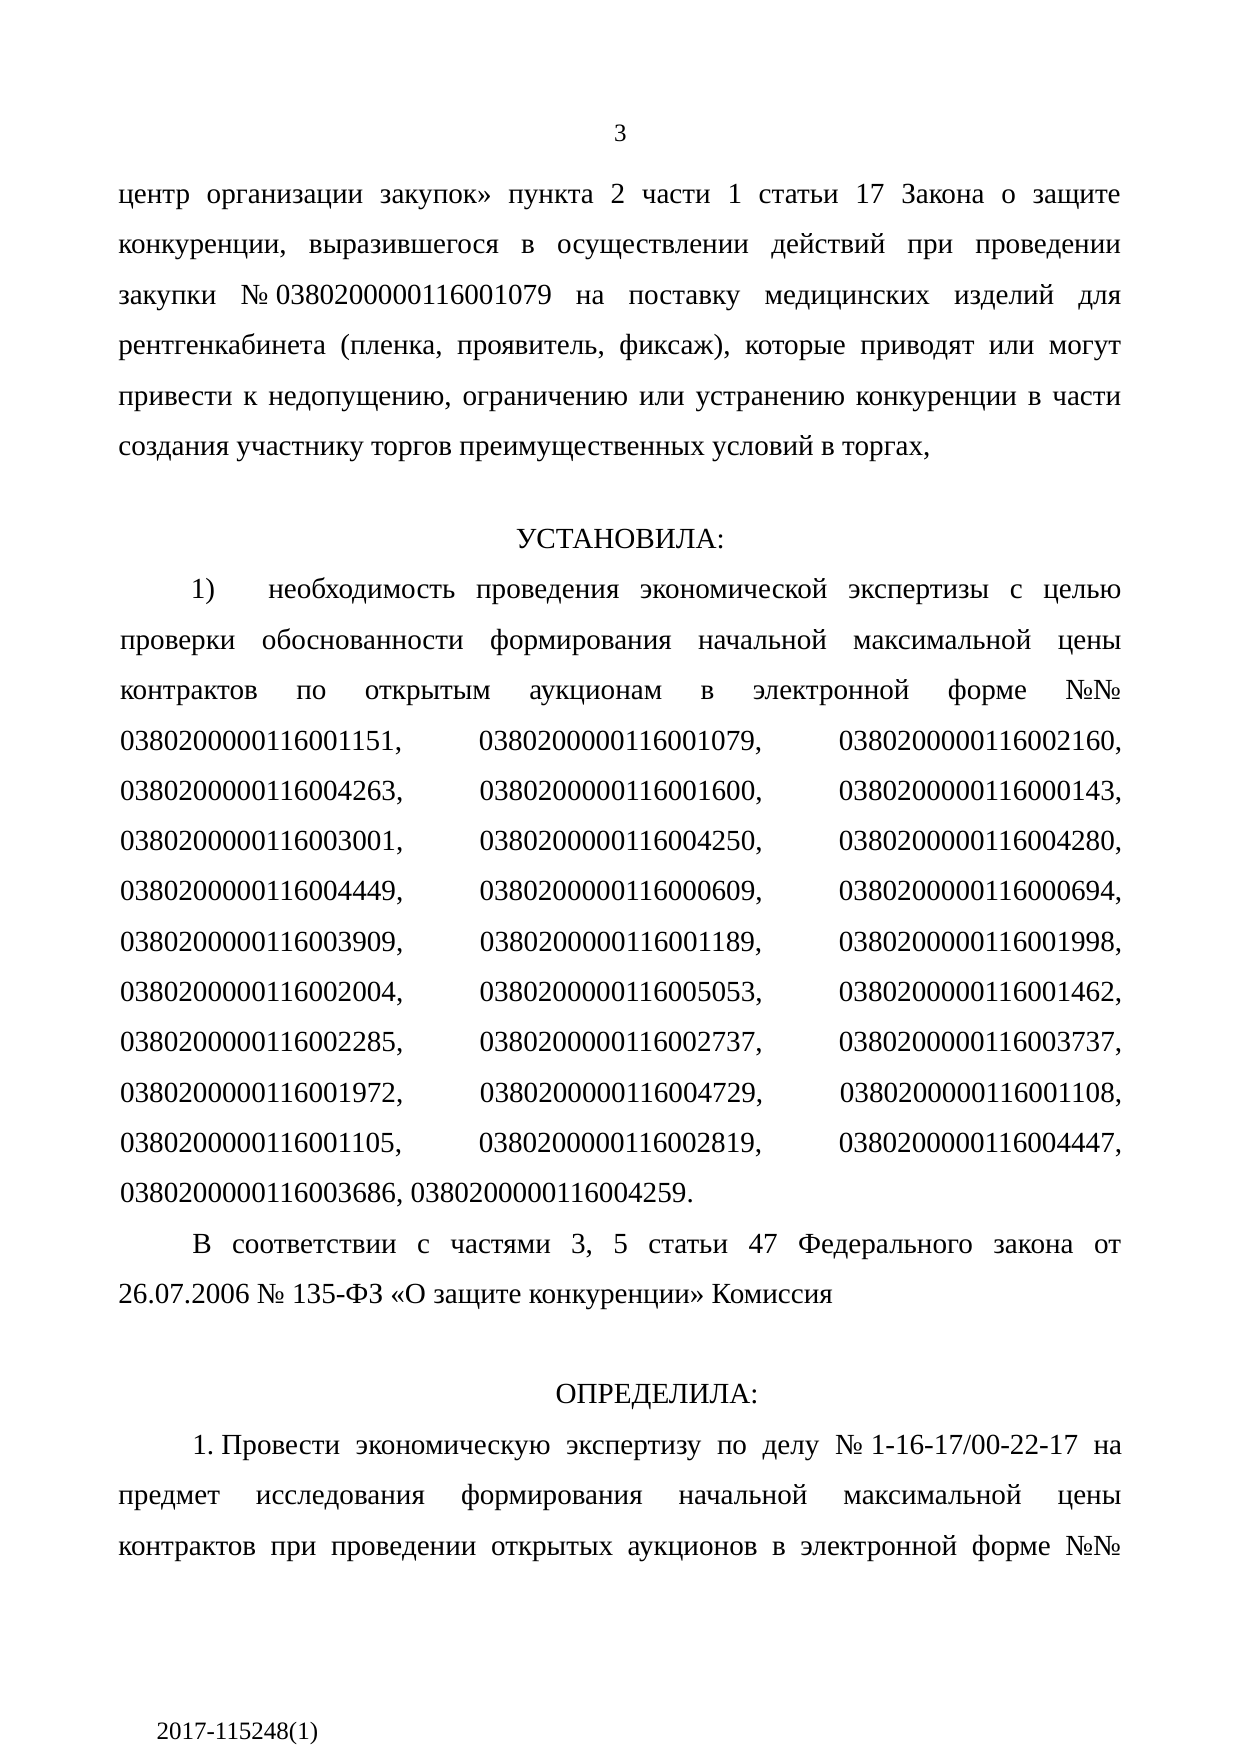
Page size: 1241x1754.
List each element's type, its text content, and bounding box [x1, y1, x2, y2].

text центр организации закупок» пункта 2 части 1 статьи 17 Закона о защите конкуренции, выразившегося в осуществлении действий при проведении закупки № 0380200000116001079 на поставку медицинских изделий для рентгенкабинета (пленка, проявитель, фиксаж), которые приводят или могут привести к недопущению, ограничению или устранению конкуренции в части создания участнику торгов преимущественных условий в торгах, [118, 176, 1122, 461]
text 1. Провести экономическую экспертизу по делу № 1-16-17/00-22-17 на предмет исследования формирования начальной максимальной цены контрактов при проведении открытых аукционов в электронной форме №№ [118, 1427, 1122, 1561]
list необходимость проведения экономической экспертизы с целью проверки обоснованности формирования начальной максимальной цены контрактов по открытым аукционам в электронной форме №№ 0380200000116001151, 0380200000116001079, 0380200000116002160, 0380200000116004263, 0380200000116001600, 0380200000116000143, 0380200000116003001, 0380200000116004250, 0380200000116004280, 0380200000116004449, 0380200000116000609, 0380200000116000694, 0380200000116003909, 0380200000116001189, 0380200000116001998, 0380200000116002004, 0380200000116005053, 0380200000116001462, 0380200000116002285, 0380200000116002737, 0380200000116003737, 0380200000116001972, 0380200000116004729, 0380200000116001108, 0380200000116001105, 0380200000116002819, 0380200000116004447, 0380200000116003686, 0380200000116004259. [120, 572, 1122, 1209]
text УСТАНОВИЛА: [118, 521, 1122, 555]
text В соответствии с частями 3, 5 статьи 47 Федерального закона от 26.07.2006 № 135-ФЗ «О защите конкуренции» Комиссия [118, 1226, 1122, 1309]
text ОПРЕДЕЛИЛА: [118, 1377, 1122, 1410]
